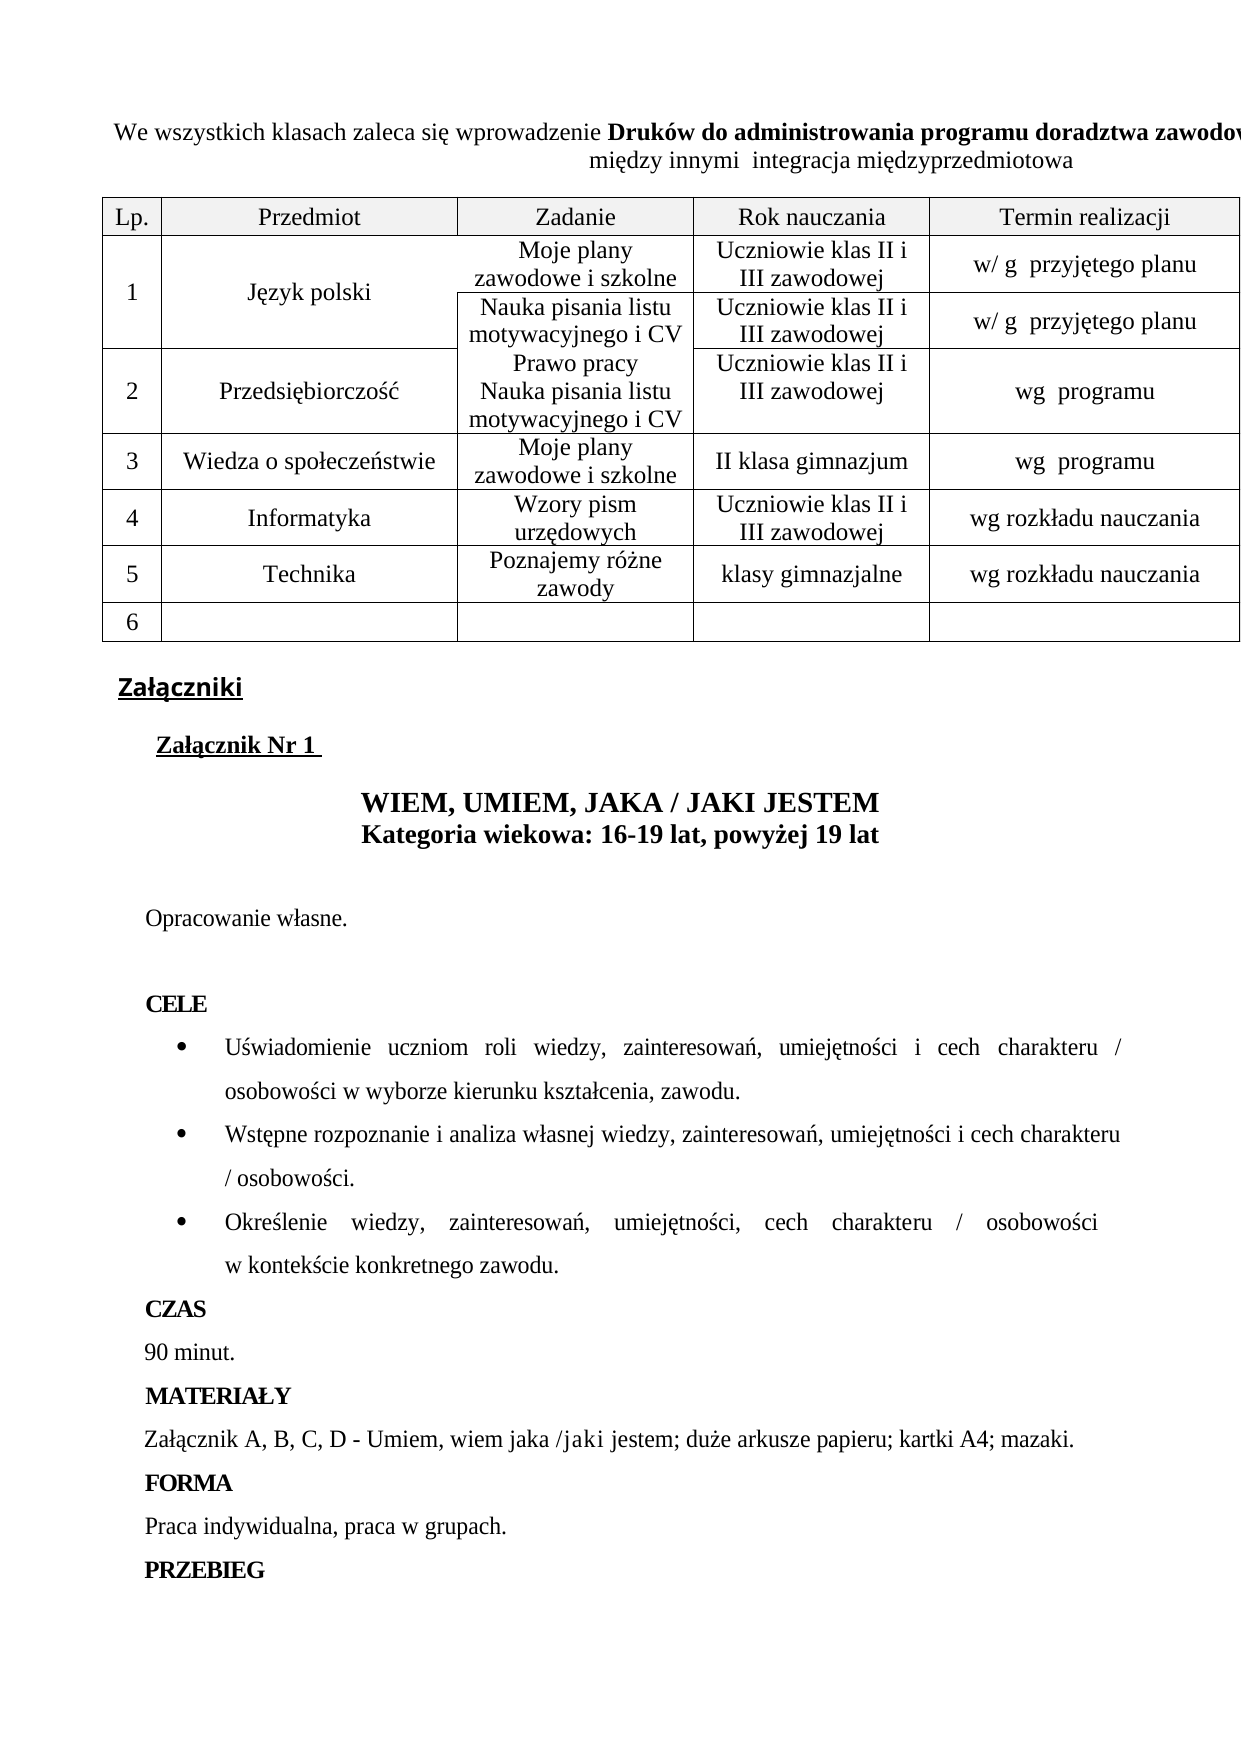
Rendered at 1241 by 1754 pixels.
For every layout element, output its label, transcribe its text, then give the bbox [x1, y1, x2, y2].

text CELE [145, 977, 582, 1021]
table_cell klasy gimnazjalne [694, 546, 929, 602]
table_cell 6 [103, 603, 161, 641]
table_cell wg programu [930, 349, 1239, 432]
list Określenie wiedzy, zainteresowań, umiejętności, cech charakte­ru / osobowości w kontekście konkretnego zawodu. [177, 1195, 1122, 1282]
text CZAS [144, 1282, 1122, 1326]
table_cell Moje plany zawodowe i szkolne [458, 434, 693, 489]
title WIEM, UMIEM, JAKA / JAKI JESTEM [118, 787, 1122, 819]
table_cell Uczniowie klas II i III zawodowej [694, 490, 929, 545]
subtitle Załączniki [118, 669, 1122, 703]
table_cell We wszystkich klasach zaleca się wprowadzenie Druków do administrowania programu doradztwa zawodowego, których zadaniem byłaby między innymi integracja międzyprzedmiotowa [103, 118, 1240, 197]
table_cell w/ g przyjętego planu [930, 293, 1239, 348]
table_cell Lp. [103, 198, 161, 235]
title Kategoria wiekowa: 16-19 lat, powyżej 19 lat [118, 819, 1122, 849]
table_cell [694, 603, 929, 641]
table_header w/ g przyjętego planu [930, 236, 1239, 292]
subtitle Załącznik Nr 1 [118, 731, 1122, 759]
table_cell Język polski [162, 236, 457, 348]
table_cell Termin realizacji [930, 198, 1239, 235]
table_cell [458, 603, 693, 641]
table_cell Wiedza o społeczeństwie [162, 434, 457, 489]
table_cell 4 [103, 490, 161, 545]
list Wstępne rozpoznanie i analiza własnej wiedzy, zainteresowań, umiejętności i cech charakteru / osobowości. [177, 1108, 1122, 1195]
text Praca indywidualna, praca w grupach. [144, 1500, 1122, 1543]
table_cell 2 [103, 349, 161, 432]
table_cell Nauka pisania listu motywacyjnego i CV [458, 293, 693, 348]
table_cell Wzory pism urzędowych [458, 490, 693, 545]
table_cell 1 [103, 236, 161, 348]
table_cell Przedmiot [162, 198, 457, 235]
table_cell Technika [162, 546, 457, 602]
table_cell wg rozkładu nauczania [930, 546, 1239, 602]
table_cell Przedsiębiorczość [162, 349, 457, 432]
text FORMA [144, 1456, 1122, 1500]
table_cell 3 [103, 434, 161, 489]
table_cell Rok nauczania [694, 198, 929, 235]
table_cell Uczniowie klas II i III zawodowej [694, 293, 929, 348]
list Uświadomienie uczniom roli wiedzy, zainteresowań, umiejętności i cech charakteru / osobowości w wyborze kierunku kształcenia, zawodu. [177, 1021, 1121, 1108]
table_cell Uczniowie klas II i III zawodowej [694, 349, 929, 432]
table_cell 5 [103, 546, 161, 602]
text MATERIAŁY [145, 1369, 1122, 1413]
table_cell Poznajemy różne zawody [458, 546, 693, 602]
table_cell [162, 603, 457, 641]
text Załącznik A, B, C, D - Umiem, wiem jaka /jaki jestem; duże arkusze papieru; kartki A4; mazaki. [144, 1413, 1122, 1456]
text Opracowanie własne. [145, 891, 582, 935]
text 90 minut. [144, 1326, 1122, 1369]
text PRZEBIEG [144, 1543, 1122, 1587]
table_header Moje plany zawodowe i szkolne [457, 236, 693, 292]
table_header Uczniowie klas II i III zawodowej [694, 236, 929, 292]
table_cell wg programu [930, 434, 1239, 489]
table_cell II klasa gimnazjum [694, 434, 929, 489]
table_cell wg rozkładu nauczania [930, 490, 1239, 545]
table_cell Zadanie [458, 198, 693, 235]
table_cell Informatyka [162, 490, 457, 545]
table_cell [930, 603, 1239, 641]
table_cell Prawo pracy Nauka pisania listu motywacyjnego i CV [458, 348, 693, 432]
